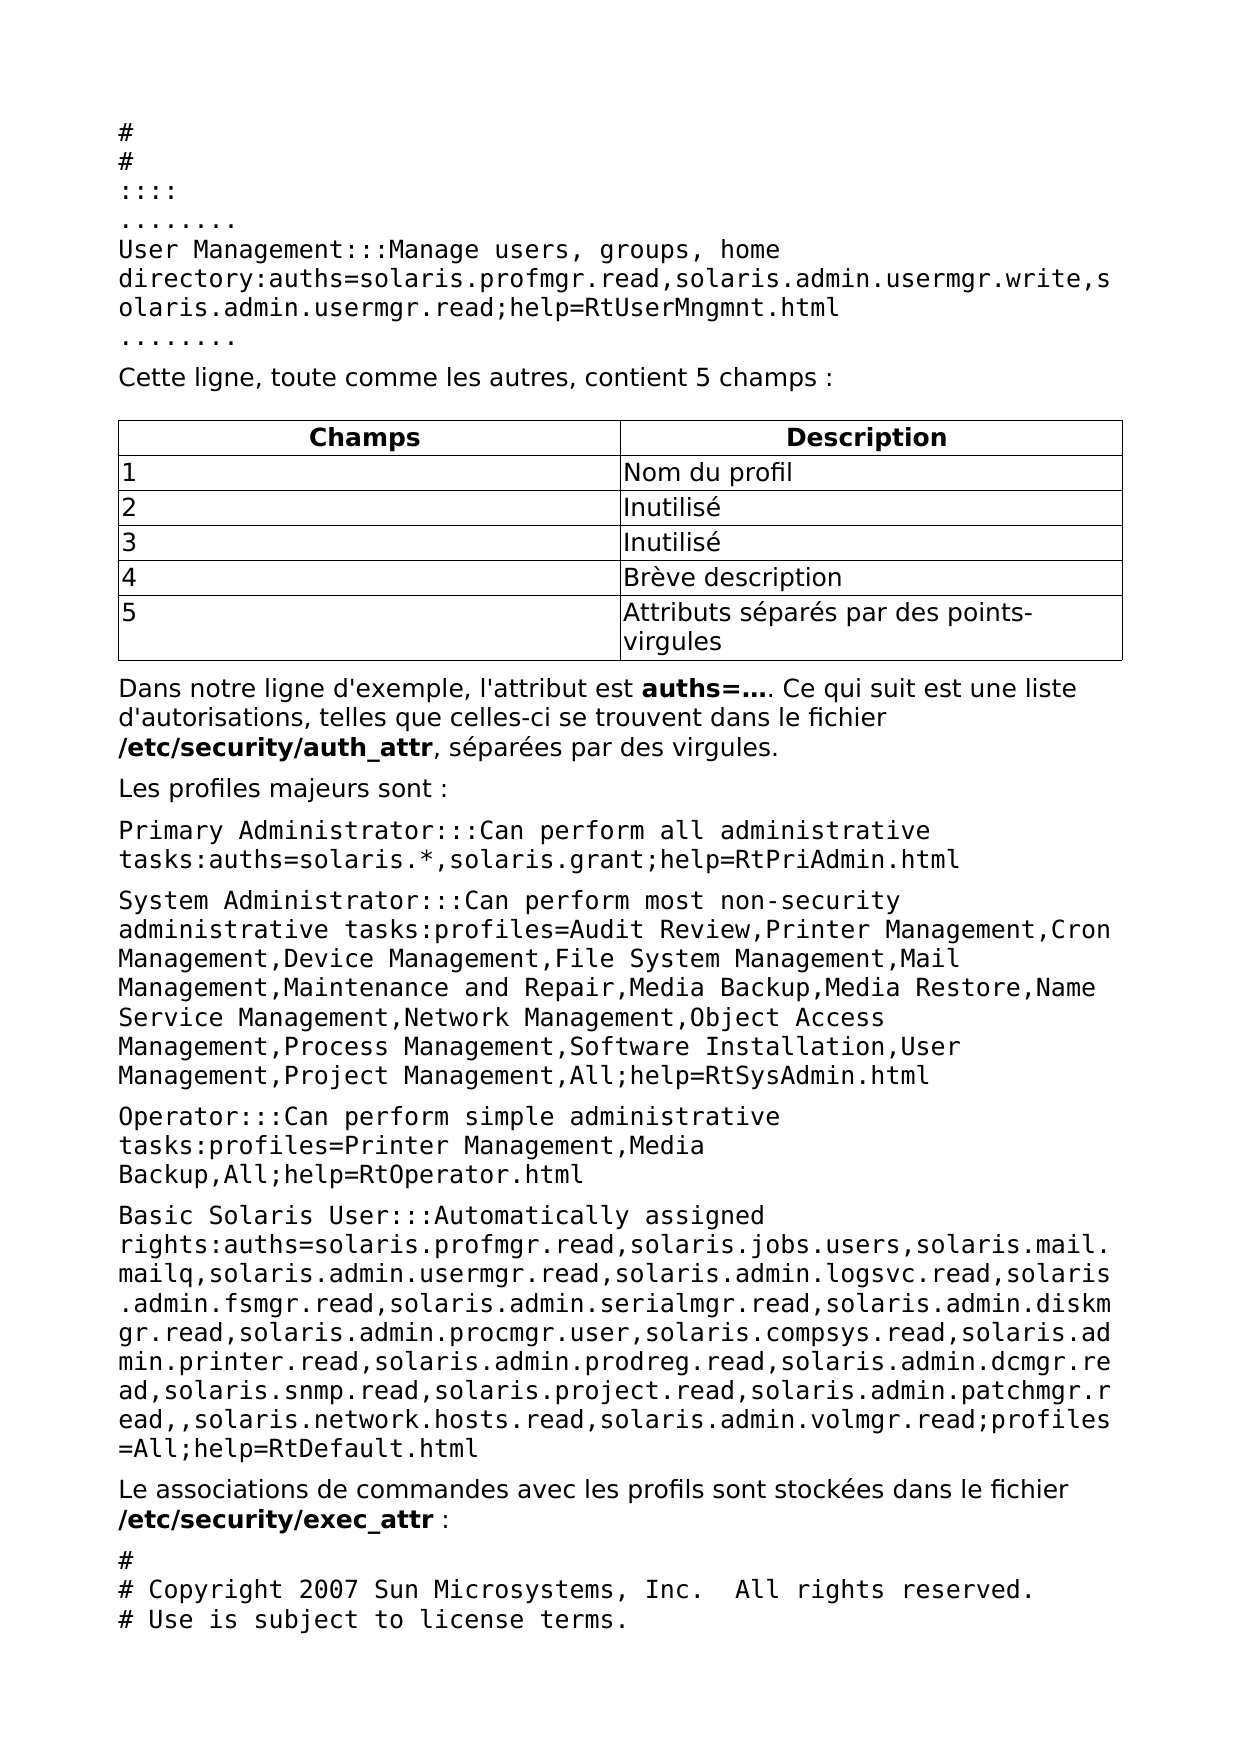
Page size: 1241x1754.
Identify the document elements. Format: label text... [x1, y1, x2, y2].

text Les profiles majeurs sont : [118, 774, 1122, 803]
text Cette ligne, toute comme les autres, contient 5 champs : [118, 363, 1122, 392]
table_cell 1 [119, 456, 620, 490]
table_cell Inutilisé [621, 491, 1122, 525]
text Basic Solaris User:::Automatically assigned rights:auths=solaris.profmgr.read,solaris.jobs.users,solaris.mail.mailq,solaris.admin.usermgr.read,solaris.admin.logsvc.read,solaris.admin.fsmgr.read,solaris.admin.serialmgr.read,solaris.admin.diskmgr.read,solaris.admin.procmgr.user,solaris.compsys.read,solaris.admin.printer.read,solaris.admin.prodreg.read,solaris.admin.dcmgr.read,solaris.snmp.read,solaris.project.read,solaris.admin.patchmgr.read,,solaris.network.hosts.read,solaris.admin.volmgr.read;profiles=All;help=RtDefault.html [118, 1201, 1122, 1464]
text Operator:::Can perform simple administrative tasks:profiles=Printer Management,Media Backup,All;help=RtOperator.html [118, 1102, 1122, 1189]
text Primary Administrator:::Can perform all administrative tasks:auths=solaris.*,solaris.grant;help=RtPriAdmin.html [118, 816, 1122, 874]
table_cell 3 [119, 526, 620, 560]
table_cell Attributs séparés par des points-virgules [621, 596, 1122, 659]
table_header Champs [119, 421, 620, 455]
table_cell 2 [119, 491, 620, 525]
text Dans notre ligne d'exemple, l'attribut est auths=…. Ce qui suit est une liste d'autorisations, telles que celles-ci se trouvent dans le fichier /etc/security/auth_attr, séparées par des virgules. [118, 674, 1122, 762]
table_cell 5 [119, 596, 620, 659]
table_cell Inutilisé [621, 526, 1122, 560]
table_header Description [621, 421, 1122, 455]
text # # Copyright 2007 Sun Microsystems, Inc. All rights reserved. # Use is subject to license terms. [118, 1546, 1122, 1634]
table_cell Brève description [621, 561, 1122, 595]
text Le associations de commandes avec les profils sont stockées dans le fichier /etc/security/exec_attr : [118, 1476, 1122, 1534]
text # # :::: ........ User Management:::Manage users, groups, home directory:auths=solaris.profmgr.read,solaris.admin.usermgr.write,solaris.admin.usermgr.read;help=RtUserMngmnt.html ........ [118, 118, 1122, 351]
table_cell Nom du profil [621, 456, 1122, 490]
text System Administrator:::Can perform most non-security administrative tasks:profiles=Audit Review,Printer Management,Cron Management,Device Management,File System Management,Mail Management,Maintenance and Repair,Media Backup,Media Restore,Name Service Management,Network Management,Object Access Management,Process Management,Software Installation,User Management,Project Management,All;help=RtSysAdmin.html [118, 886, 1122, 1090]
table_cell 4 [119, 561, 620, 595]
